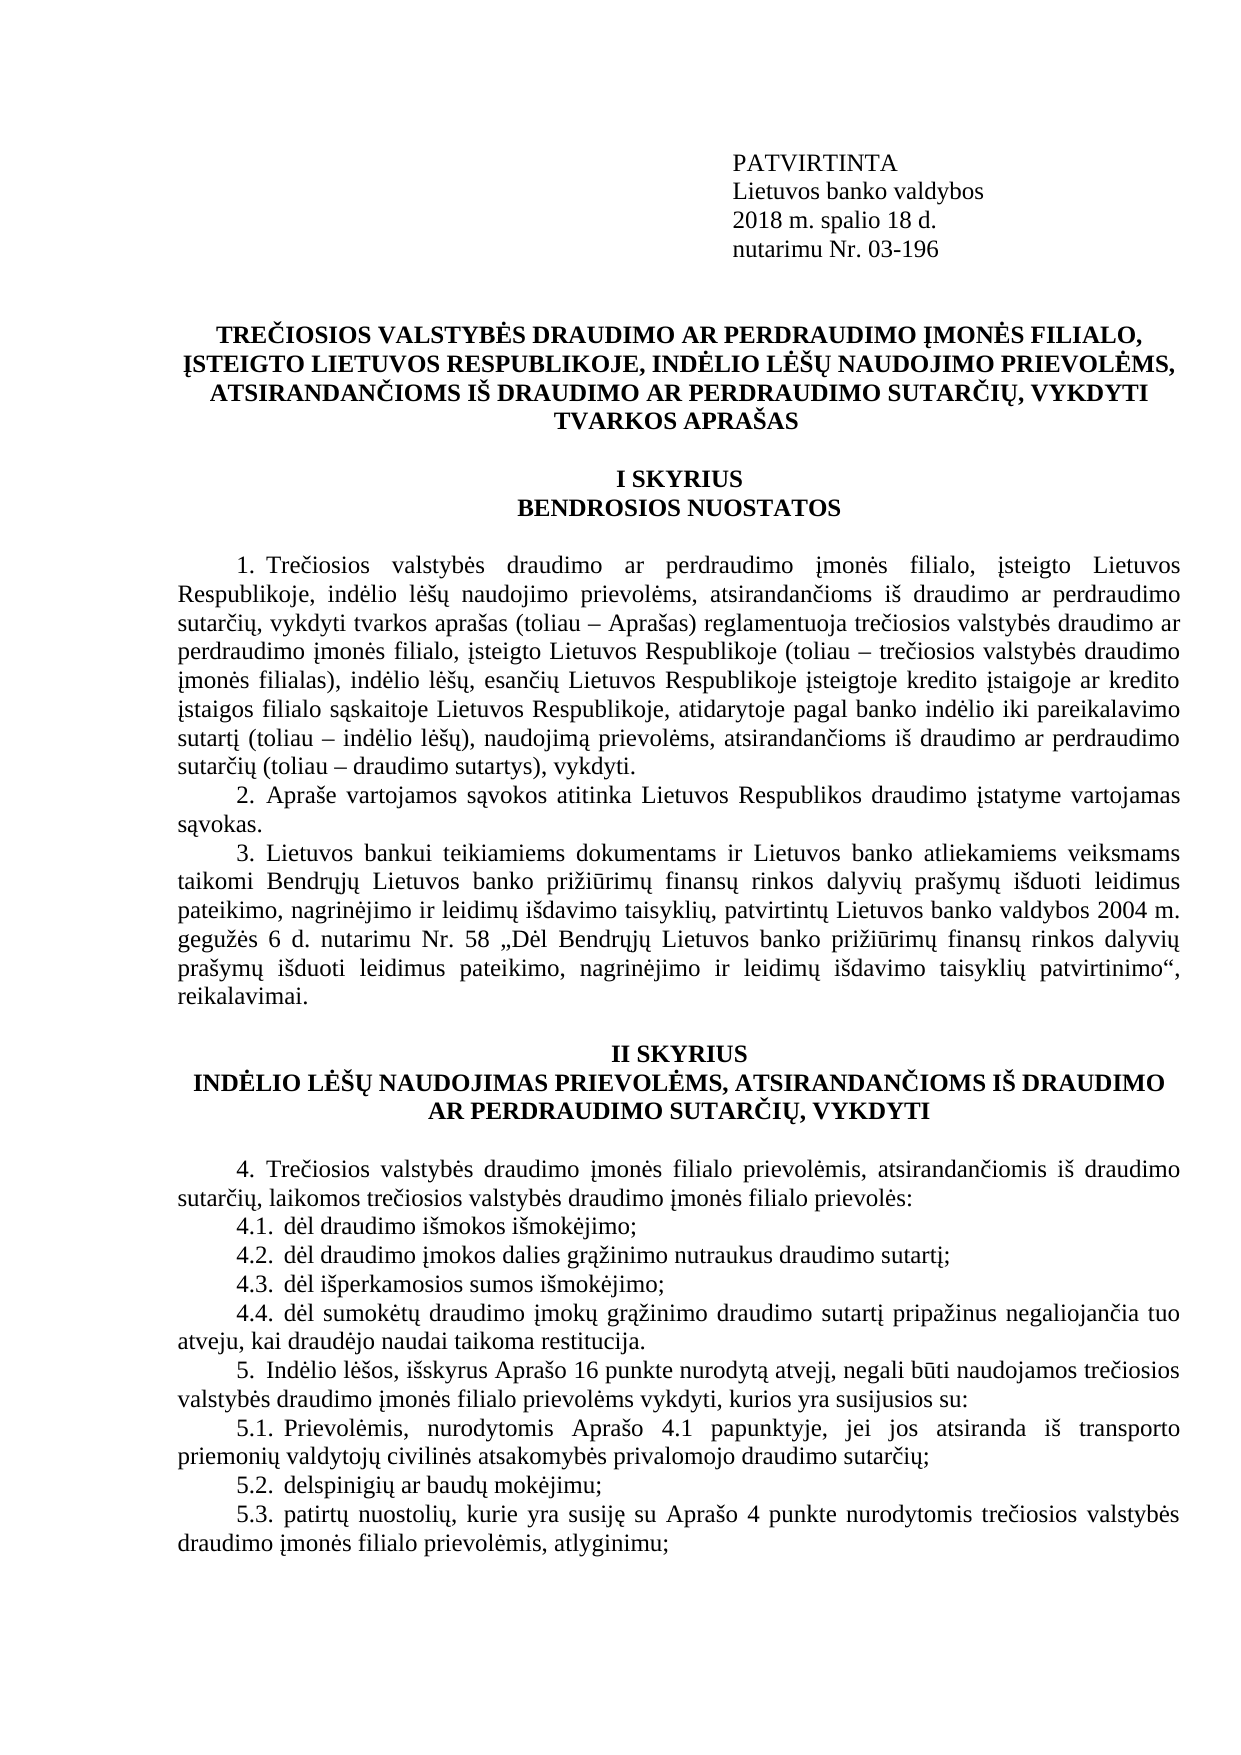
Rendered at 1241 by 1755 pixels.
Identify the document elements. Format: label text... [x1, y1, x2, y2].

text INDĖLIO LĖŠŲ NAUDOJIMAS PRIEVOLĖMS, ATSIRANDANČIOMS IŠ DRAUDIMO AR PERDRAUDIMO SUTARČIŲ, VYKDYTI [177, 1068, 1181, 1125]
text TREČIOSIOS VALSTYBĖS DRAUDIMO AR PERDRAUDIMO ĮMONĖS FILIALO, ĮSTEIGTO LIETUVOS RESPUBLIKOJE, INDĖLIO LĖŠŲ NAUDOJIMO PRIEVOLĖMS, ATSIRANDANČIOMS IŠ DRAUDIMO AR PERDRAUDIMO SUTARČIŲ, VYKDYTI TVARKOS APRAŠAS [177, 320, 1181, 435]
text 5.1. Prievolėmis, nurodytomis Aprašo 4.1 papunktyje, jei jos atsiranda iš transporto priemonių valdytojų civilinės atsakomybės privalomojo draudimo sutarčių; [177, 1413, 1181, 1470]
text 5.3. patirtų nuostolių, kurie yra susiję su Aprašo 4 punkte nurodytomis trečiosios valstybės draudimo įmonės filialo prievolėmis, atlyginimu; [177, 1499, 1181, 1556]
text 1. Trečiosios valstybės draudimo ar perdraudimo įmonės filialo, įsteigto Lietuvos Respublikoje, indėlio lėšų naudojimo prievolėms, atsirandančioms iš draudimo ar perdraudimo sutarčių, vykdyti tvarkos aprašas (toliau – Aprašas) reglamentuoja trečiosios valstybės draudimo ar perdraudimo įmonės filialo, įsteigto Lietuvos Respublikoje (toliau – trečiosios valstybės draudimo įmonės filialas), indėlio lėšų, esančių Lietuvos Respublikoje įsteigtoje kredito įstaigoje ar kredito įstaigos filialo sąskaitoje Lietuvos Respublikoje, atidarytoje pagal banko indėlio iki pareikalavimo sutartį (toliau – indėlio lėšų), naudojimą prievolėms, atsirandančioms iš draudimo ar perdraudimo sutarčių (toliau – draudimo sutartys), vykdyti. [177, 550, 1181, 780]
text I SKYRIUS [177, 464, 1181, 493]
text PATVIRTINTA [732, 148, 1181, 176]
text BENDROSIOS NUOSTATOS [177, 493, 1181, 521]
text 4.4. dėl sumokėtų draudimo įmokų grąžinimo draudimo sutartį pripažinus negaliojančia tuo atveju, kai draudėjo naudai taikoma restitucija. [177, 1298, 1181, 1355]
text 4.2. dėl draudimo įmokos dalies grąžinimo nutraukus draudimo sutartį; [177, 1240, 1181, 1269]
text II SKYRIUS [177, 1039, 1181, 1068]
text 4. Trečiosios valstybės draudimo įmonės filialo prievolėmis, atsirandančiomis iš draudimo sutarčių, laikomos trečiosios valstybės draudimo įmonės filialo prievolės: [177, 1154, 1181, 1211]
text nutarimu Nr. 03-196 [732, 234, 1181, 263]
text 4.3. dėl išperkamosios sumos išmokėjimo; [177, 1269, 1181, 1298]
text 5. Indėlio lėšos, išskyrus Aprašo 16 punkte nurodytą atvejį, negali būti naudojamos trečiosios valstybės draudimo įmonės filialo prievolėms vykdyti, kurios yra susijusios su: [177, 1355, 1181, 1413]
text 2. Apraše vartojamos sąvokos atitinka Lietuvos Respublikos draudimo įstatyme vartojamas sąvokas. [177, 780, 1181, 838]
text Lietuvos banko valdybos [732, 176, 1181, 205]
text 5.2. delspinigių ar baudų mokėjimu; [177, 1470, 1181, 1499]
text 2018 m. spalio 18 d. [732, 205, 1181, 234]
text 4.1. dėl draudimo išmokos išmokėjimo; [177, 1211, 1181, 1240]
text 3. Lietuvos bankui teikiamiems dokumentams ir Lietuvos banko atliekamiems veiksmams taikomi Bendrųjų Lietuvos banko prižiūrimų finansų rinkos dalyvių prašymų išduoti leidimus pateikimo, nagrinėjimo ir leidimų išdavimo taisyklių, patvirtintų Lietuvos banko valdybos 2004 m. gegužės 6 d. nutarimu Nr. 58 „Dėl Bendrųjų Lietuvos banko prižiūrimų finansų rinkos dalyvių prašymų išduoti leidimus pateikimo, nagrinėjimo ir leidimų išdavimo taisyklių patvirtinimo“, reikalavimai. [177, 838, 1181, 1010]
